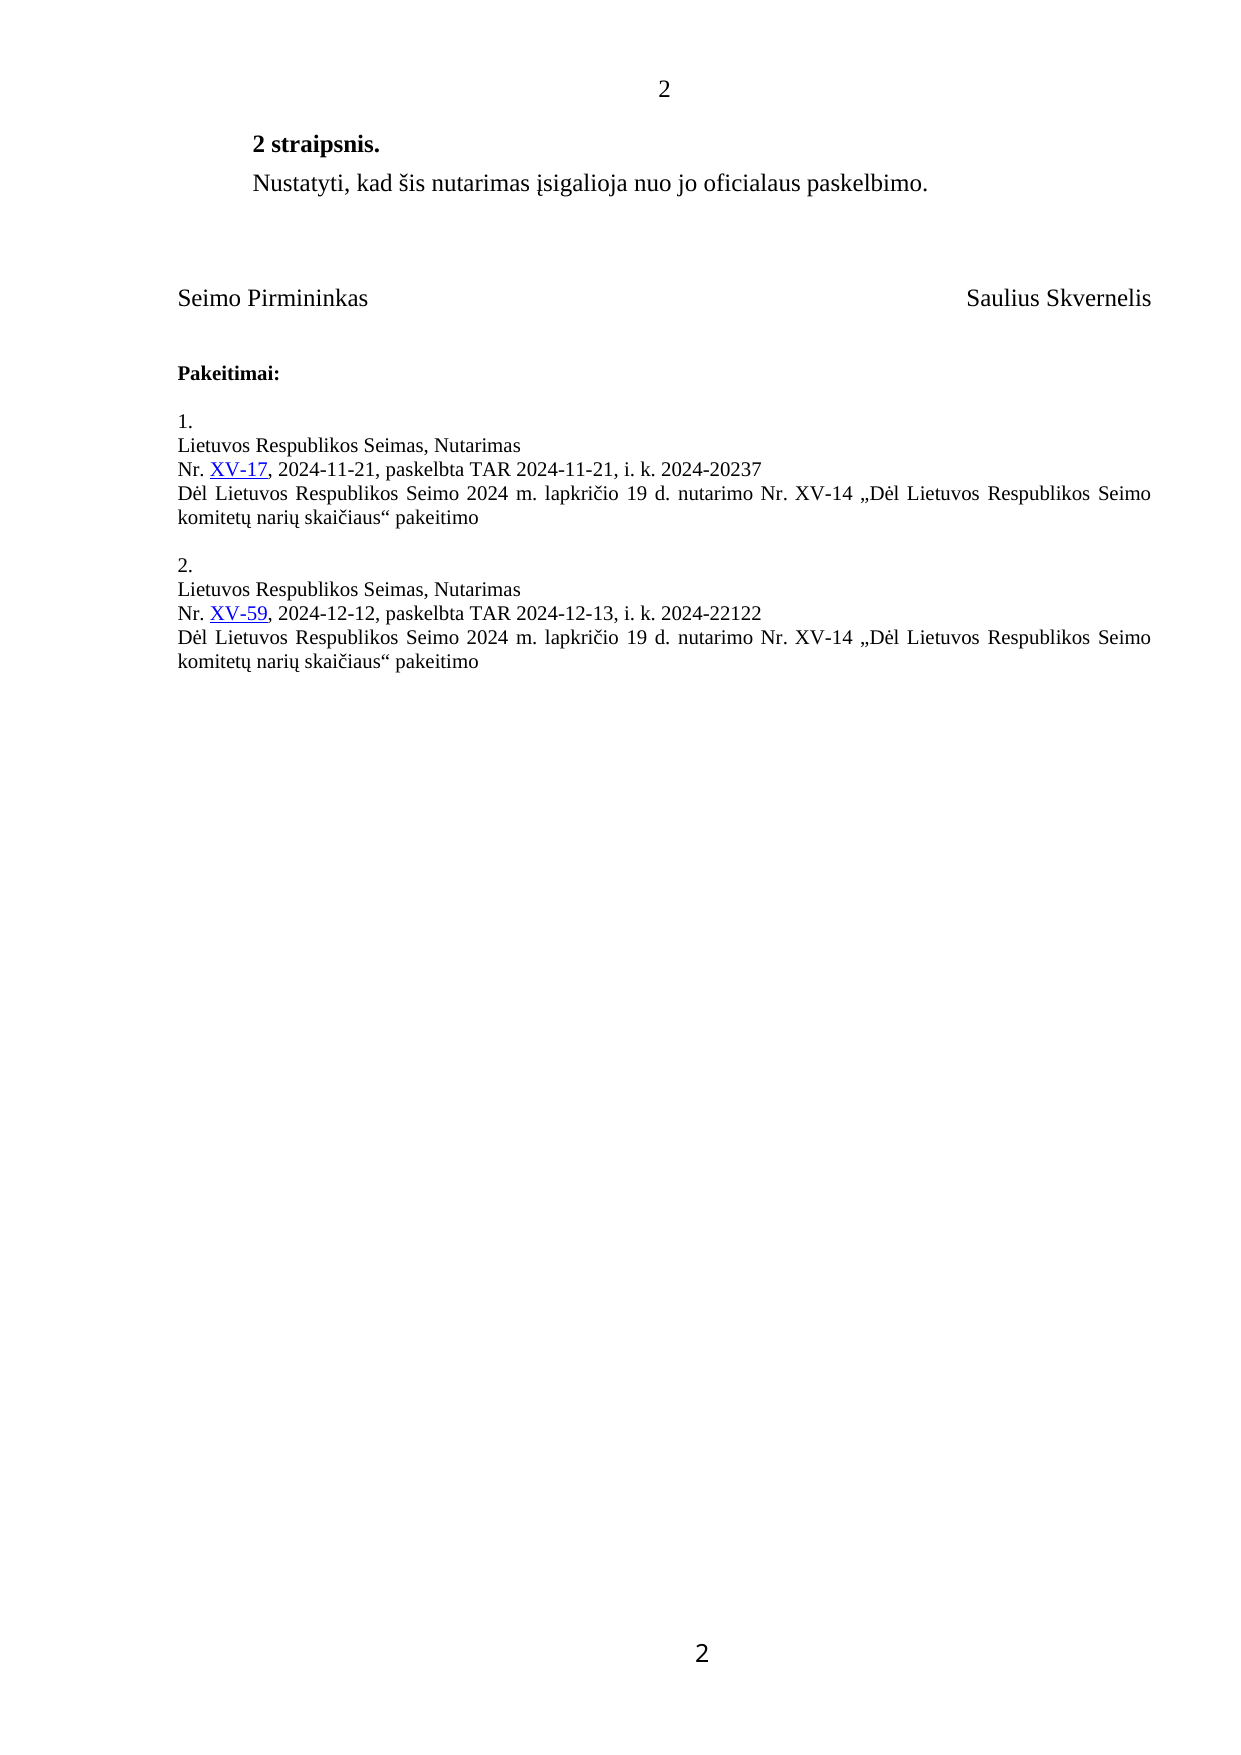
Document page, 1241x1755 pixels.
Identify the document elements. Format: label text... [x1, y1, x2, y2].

text Nustatyti, kad šis nutarimas įsigalioja nuo jo oficialaus paskelbimo. [177, 158, 1152, 197]
text Dėl Lietuvos Respublikos Seimo 2024 m. lapkričio 19 d. nutarimo Nr. XV-14 „Dėl Lietuvos Respublikos Seimo komitetų narių skaičiaus“ pakeitimo [177, 481, 1152, 529]
text Lietuvos Respublikos Seimas, Nutarimas [177, 433, 1152, 457]
text Nr. XV-17, 2024-11-21, paskelbta TAR 2024-11-21, i. k. 2024-20237 [177, 457, 1152, 481]
text Seimo Pirmininkas Saulius Skvernelis [177, 283, 1152, 312]
text Dėl Lietuvos Respublikos Seimo 2024 m. lapkričio 19 d. nutarimo Nr. XV-14 „Dėl Lietuvos Respublikos Seimo komitetų narių skaičiaus“ pakeitimo [177, 625, 1152, 673]
text 2. [177, 553, 1152, 577]
text Pakeitimai: [177, 360, 1152, 384]
text 1. [177, 408, 1152, 433]
text Nr. XV-59, 2024-12-12, paskelbta TAR 2024-12-13, i. k. 2024-22122 [177, 601, 1152, 625]
text Lietuvos Respublikos Seimas, Nutarimas [177, 577, 1152, 601]
text 2 straipsnis. [177, 118, 1152, 158]
